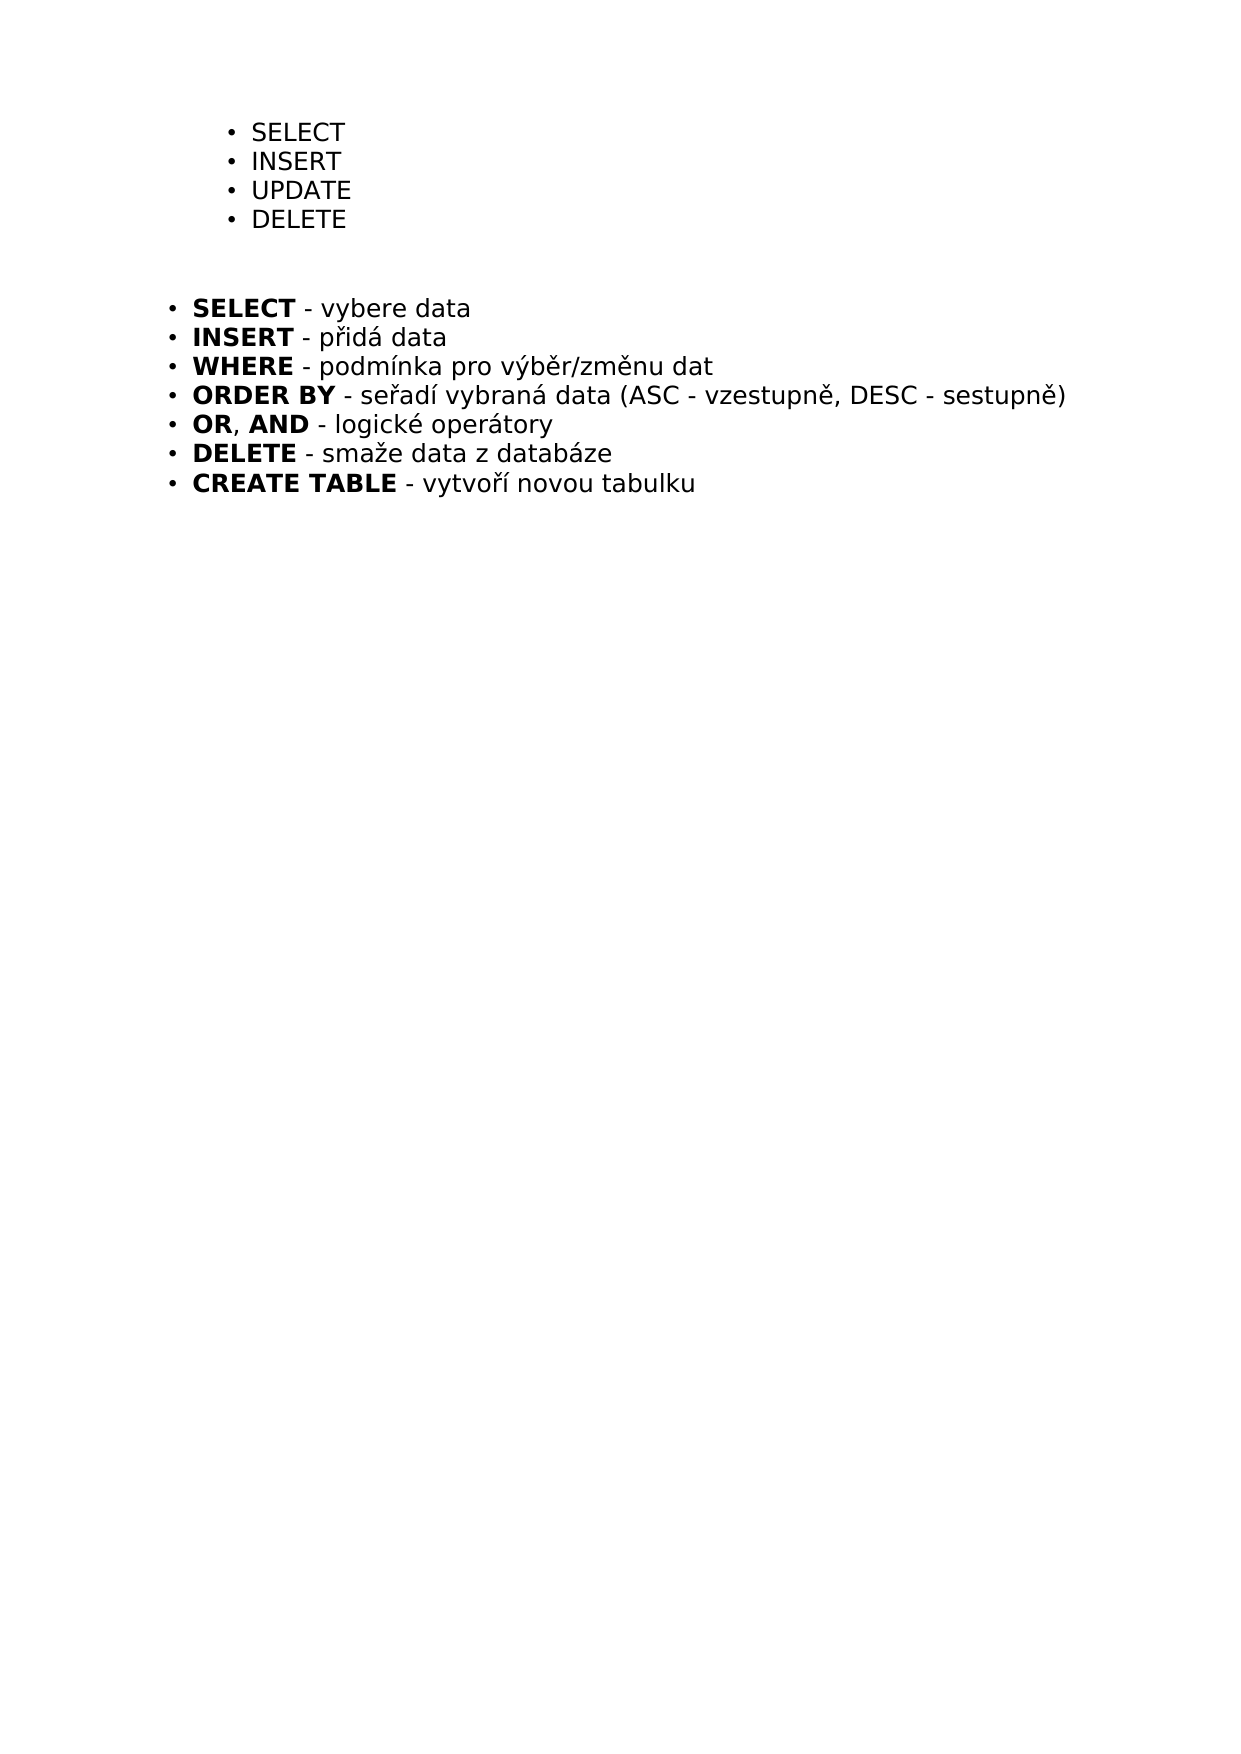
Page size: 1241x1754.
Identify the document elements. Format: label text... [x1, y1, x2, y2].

list SELECT [236, 118, 1122, 147]
list ORDER BY - seřadí vybraná data (ASC - vzestupně, DESC - sestupně) [177, 381, 1122, 410]
list CREATE TABLE - vytvoří novou tabulku [177, 469, 1122, 498]
list OR, AND - logické operátory [177, 410, 1122, 439]
list SELECT - vybere data [177, 294, 1122, 323]
list DELETE [236, 206, 1122, 235]
list WHERE - podmínka pro výběr/změnu dat [177, 352, 1122, 381]
list UPDATE [236, 176, 1122, 206]
list INSERT - přidá data [177, 323, 1122, 352]
list INSERT [236, 147, 1122, 176]
list DELETE - smaže data z databáze [177, 439, 1122, 469]
